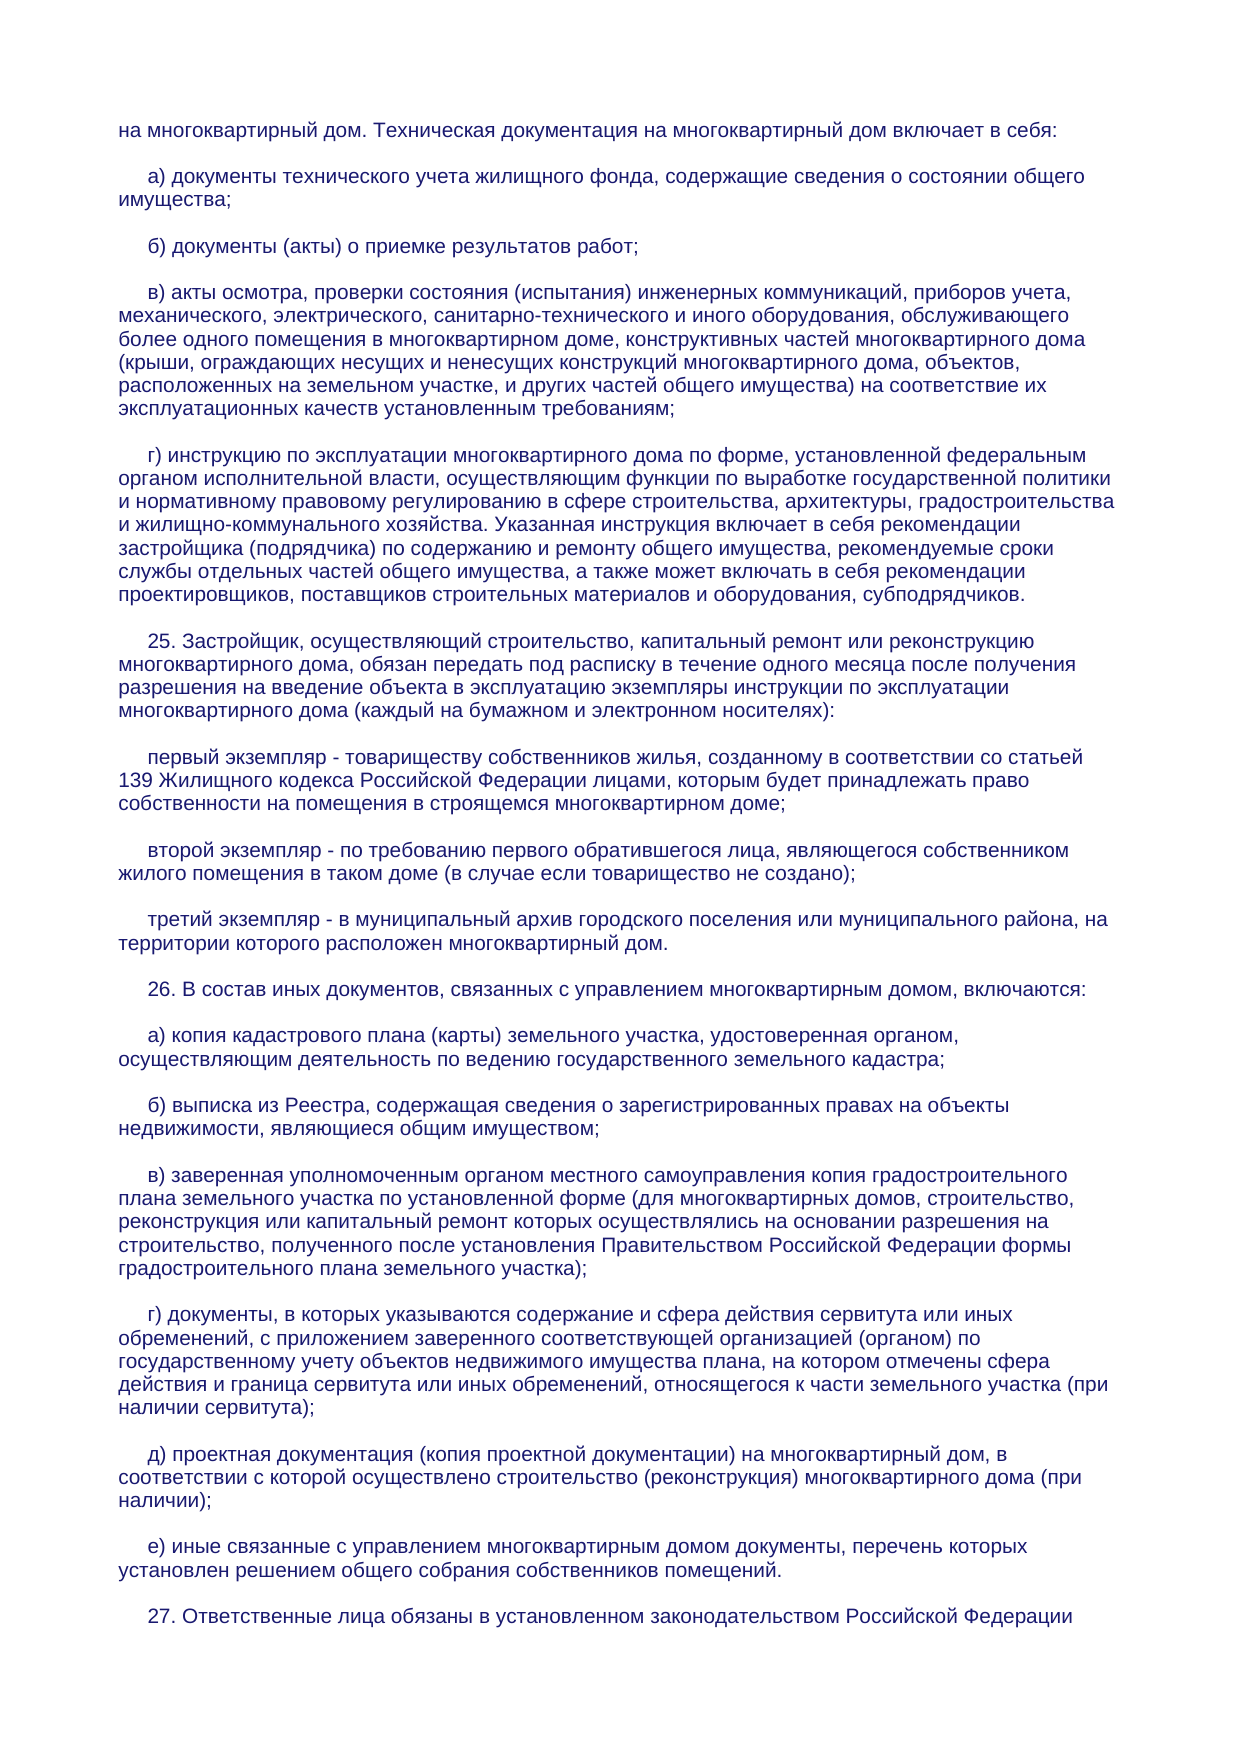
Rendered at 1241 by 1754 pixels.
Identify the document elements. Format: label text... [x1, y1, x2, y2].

text на многоквартирный дом. Техническая документация на многоквартирный дом включает в себя: а) документы технического учета жилищного фонда, содержащие сведения о состоянии общего имущества; б) документы (акты) о приемке результатов работ; в) акты осмотра, проверки состояния (испытания) инженерных коммуникаций, приборов учета, механического, электрического, санитарно-технического и иного оборудования, обслуживающего более одного помещения в многоквартирном доме, конструктивных частей многоквартирного дома (крыши, ограждающих несущих и ненесущих конструкций многоквартирного дома, объектов, расположенных на земельном участке, и других частей общего имущества) на соответствие их эксплуатационных качеств установленным требованиям; г) инструкцию по эксплуатации многоквартирного дома по форме, установленной федеральным органом исполнительной власти, осуществляющим функции по выработке государственной политики и нормативному правовому регулированию в сфере строительства, архитектуры, градостроительства и жилищно-коммунального хозяйства. Указанная инструкция включает в себя рекомендации застройщика (подрядчика) по содержанию и ремонту общего имущества, рекомендуемые сроки службы отдельных частей общего имущества, а также может включать в себя рекомендации проектировщиков, поставщиков строительных материалов и оборудования, субподрядчиков. 25. Застройщик, осуществляющий строительство, капитальный ремонт или реконструкцию многоквартирного дома, обязан передать под расписку в течение одного месяца после получения разрешения на введение объекта в эксплуатацию экземпляры инструкции по эксплуатации многоквартирного дома (каждый на бумажном и электронном носителях): первый экземпляр - товариществу собственников жилья, созданному в соответствии со статьей 139 Жилищного кодекса Российской Федерации лицами, которым будет принадлежать право собственности на помещения в строящемся многоквартирном доме; второй экземпляр - по требованию первого обратившегося лица, являющегося собственником жилого помещения в таком доме (в случае если товарищество не создано); третий экземпляр - в муниципальный архив городского поселения или муниципального района, на территории которого расположен многоквартирный дом. 26. В состав иных документов, связанных с управлением многоквартирным домом, включаются: а) копия кадастрового плана (карты) земельного участка, удостоверенная органом, осуществляющим деятельность по ведению государственного земельного кадастра; б) выписка из Реестра, содержащая сведения о зарегистрированных правах на объекты недвижимости, являющиеся общим имуществом; в) заверенная уполномоченным органом местного самоуправления копия градостроительного плана земельного участка по установленной форме (для многоквартирных домов, строительство, реконструкция или капитальный ремонт которых осуществлялись на основании разрешения на строительство, полученного после установления Правительством Российской Федерации формы градостроительного плана земельного участка); г) документы, в которых указываются содержание и сфера действия сервитута или иных обременений, с приложением заверенного соответствующей организацией (органом) по государственному учету объектов недвижимого имущества плана, на котором отмечены сфера действия и граница сервитута или иных обременений, относящегося к части земельного участка (при наличии сервитута); д) проектная документация (копия проектной документации) на многоквартирный дом, в соответствии с которой осуществлено строительство (реконструкция) многоквартирного дома (при наличии); е) иные связанные с управлением многоквартирным домом документы, перечень которых установлен решением общего собрания собственников помещений. 27. Ответственные лица обязаны в установленном законодательством Российской Федерации [118, 118, 1122, 1628]
